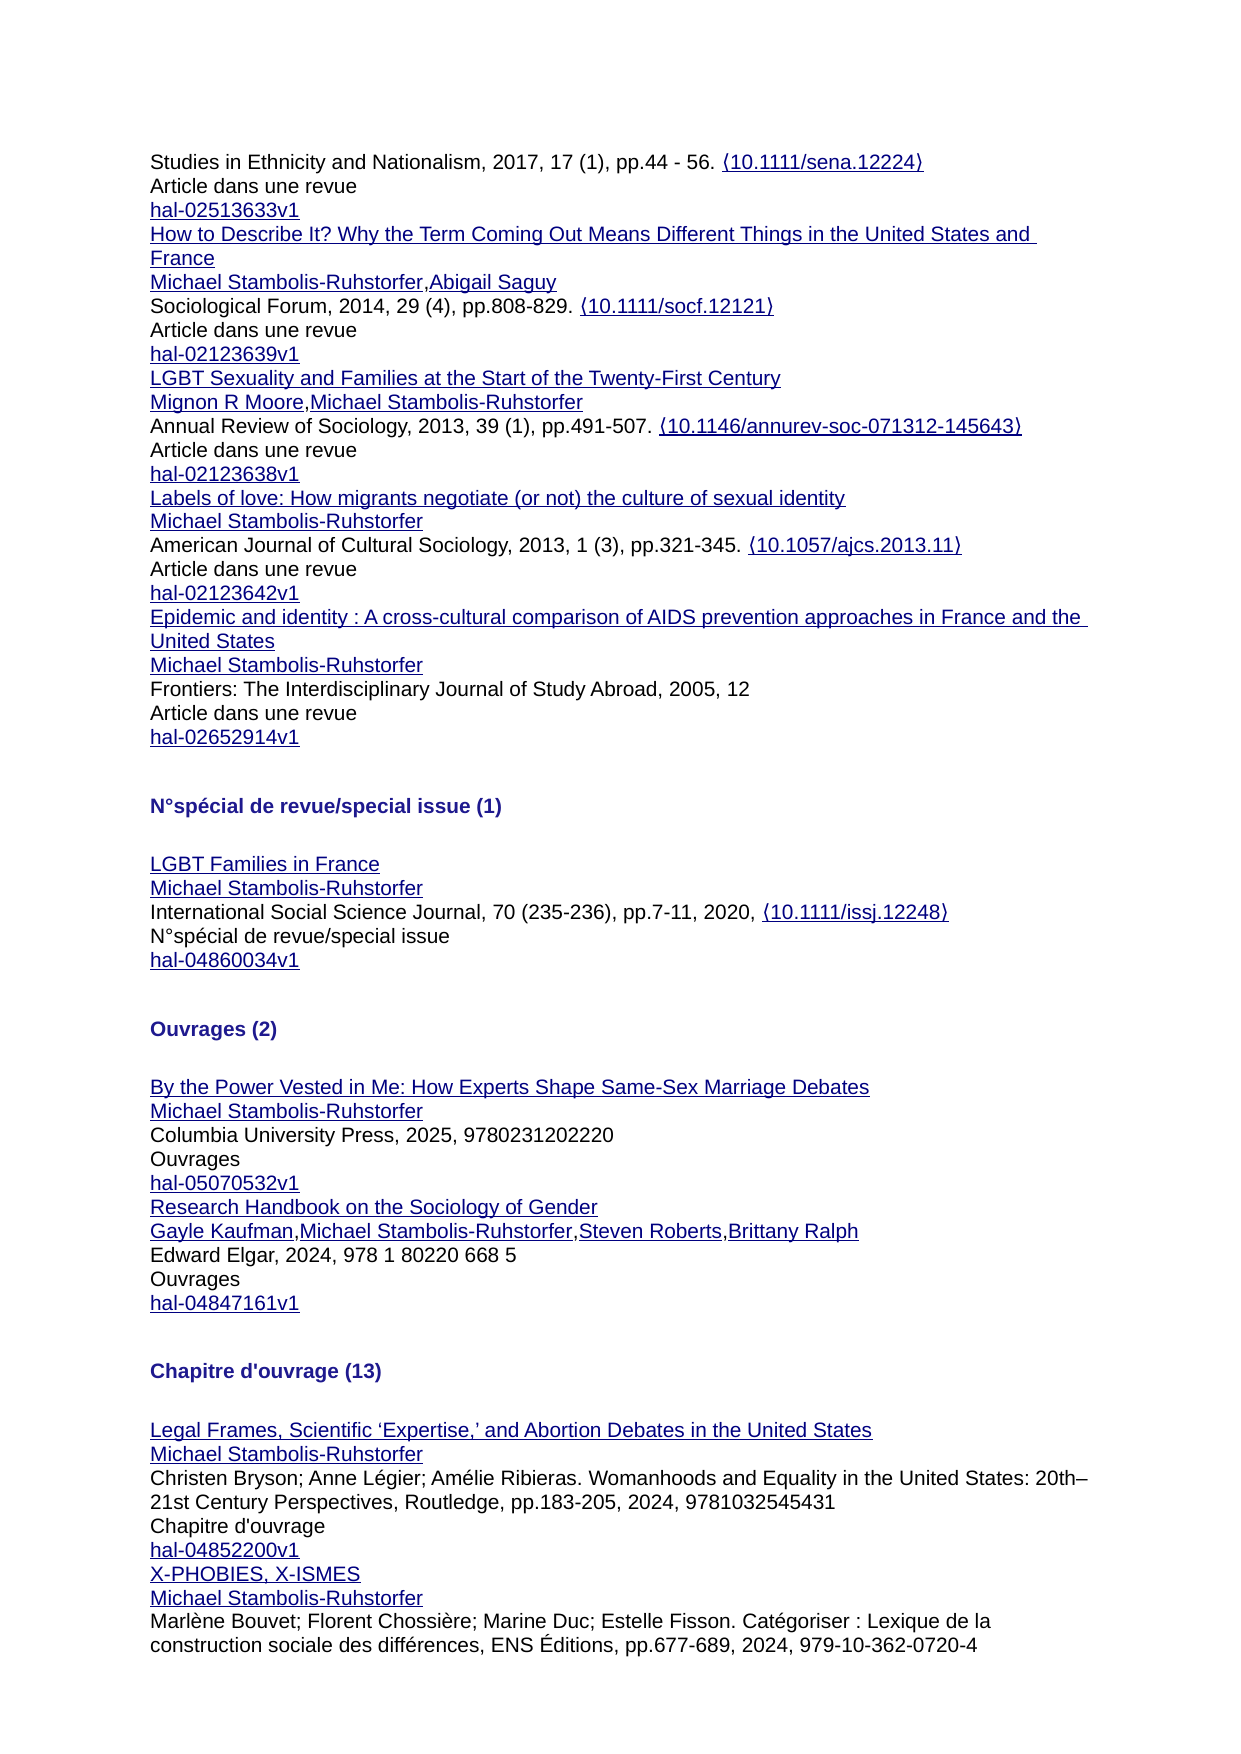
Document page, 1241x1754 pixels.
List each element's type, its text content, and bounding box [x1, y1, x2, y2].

table_cell Studies in Ethnicity and Nationalism, 2017, 17 (1), pp.44 - 56. ⟨10.1111/sena.12224⟩ Article dans une revue hal-02513633v1 [150, 150, 1090, 222]
table_header Legal Frames, Scientific ‘Expertise,’ and Abortion Debates in the United States Michael Stambolis-Ruhstorfer Christen Bryson; Anne Légier; Amélie Ribieras. Womanhoods and Equality in the United States: 20th–21st Century Perspectives, Routledge, pp.183-205, 2024, 9781032545431 Chapitre d'ouvrage hal-04852200v1 [150, 1418, 1090, 1561]
table_cell Labels of love: How migrants negotiate (or not) the culture of sexual identity Michael Stambolis-Ruhstorfer American Journal of Cultural Sociology, 2013, 1 (3), pp.321-345. ⟨10.1057/ajcs.2013.11⟩ Article dans une revue hal-02123642v1 [150, 485, 1090, 605]
table_header LGBT Families in France Michael Stambolis-Ruhstorfer International Social Science Journal, 70 (235-236), pp.7-11, 2020, ⟨10.1111/issj.12248⟩ N°spécial de revue/special issue hal-04860034v1 [150, 852, 1090, 972]
table_cell How to Describe It? Why the Term Coming Out Means Different Things in the United States and France Michael Stambolis-Ruhstorfer,Abigail Saguy Sociological Forum, 2014, 29 (4), pp.808-829. ⟨10.1111/socf.12121⟩ Article dans une revue hal-02123639v1 [150, 222, 1090, 366]
subtitle Ouvrages (2) [150, 1017, 1090, 1041]
table_header By the Power Vested in Me: How Experts Shape Same-Sex Marriage Debates Michael Stambolis-Ruhstorfer Columbia University Press, 2025, 9780231202220 Ouvrages hal-05070532v1 [150, 1075, 1090, 1195]
table_cell X-PHOBIES, X-ISMES Michael Stambolis-Ruhstorfer Marlène Bouvet; Florent Chossière; Marine Duc; Estelle Fisson. Catégoriser : Lexique de la construction sociale des différences, ENS Éditions, pp.677-689, 2024, 979-10-362-0720-4 [150, 1561, 1090, 1657]
table_cell LGBT Sexuality and Families at the Start of the Twenty-First Century Mignon R Moore,Michael Stambolis-Ruhstorfer Annual Review of Sociology, 2013, 39 (1), pp.491-507. ⟨10.1146/annurev-soc-071312-145643⟩ Article dans une revue hal-02123638v1 [150, 366, 1090, 485]
table_cell Epidemic and identity : A cross-cultural comparison of AIDS prevention approaches in France and the United States Michael Stambolis-Ruhstorfer Frontiers: The Interdisciplinary Journal of Study Abroad, 2005, 12 Article dans une revue hal-02652914v1 [150, 605, 1090, 749]
subtitle Chapitre d'ouvrage (13) [150, 1359, 1090, 1383]
table_cell Research Handbook on the Sociology of Gender Gayle Kaufman,Michael Stambolis-Ruhstorfer,Steven Roberts,Brittany Ralph Edward Elgar, 2024, 978 1 80220 668 5 Ouvrages hal-04847161v1 [150, 1195, 1090, 1314]
subtitle N°spécial de revue/special issue (1) [150, 794, 1090, 818]
